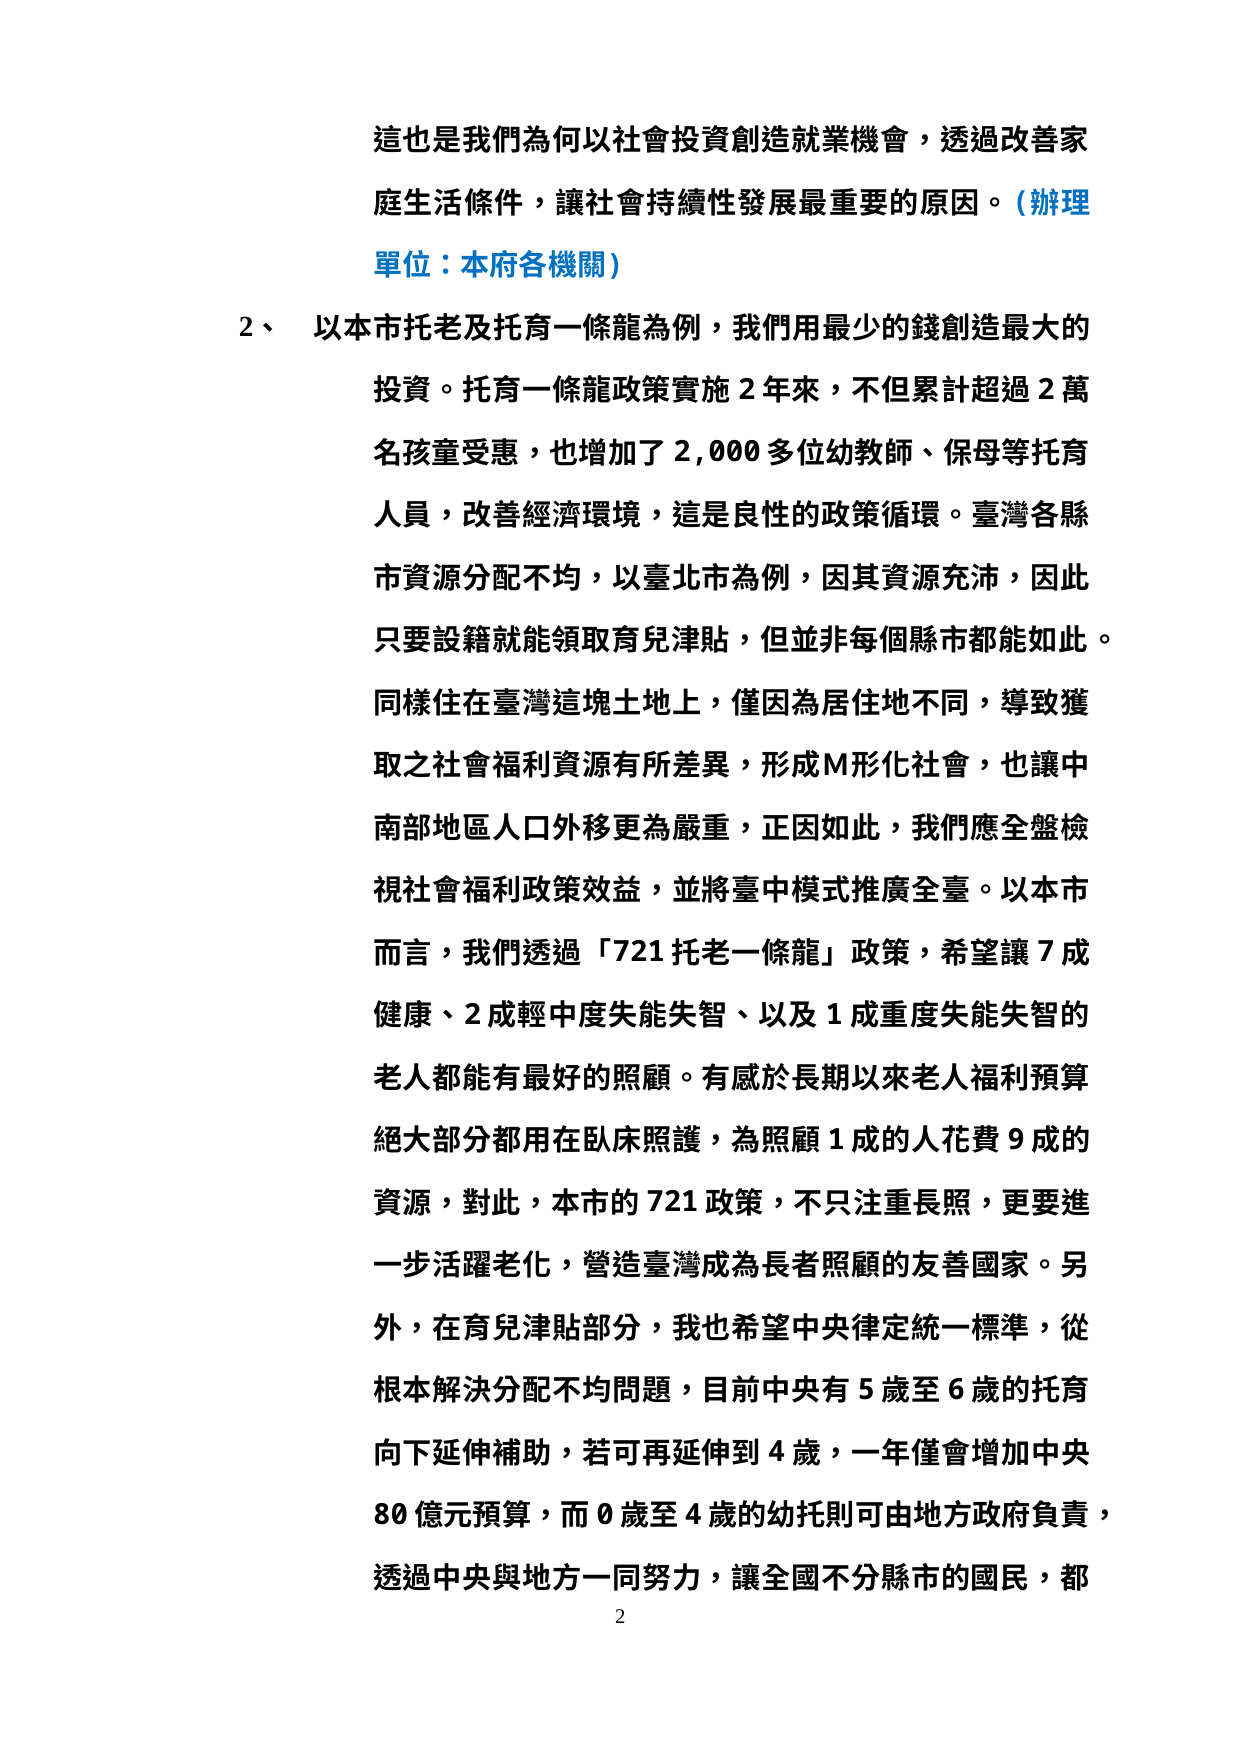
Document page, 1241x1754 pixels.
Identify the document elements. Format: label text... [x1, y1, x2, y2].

list 以本市托老及托育一條龍為例，我們用最少的錢創造最大的投資。托育一條龍政策實施2年來，不但累計超過2萬名孩童受惠，也增加了2,000多位幼教師、保母等托育人員，改善經濟環境，這是良性的政策循環。臺灣各縣市資源分配不均，以臺北市為例，因其資源充沛，因此只要設籍就能領取育兒津貼，但並非每個縣市都能如此。同樣住在臺灣這塊土地上，僅因為居住地不同，導致獲取之社會福利資源有所差異，形成Ｍ形化社會，也讓中南部地區人口外移更為嚴重，正因如此，我們應全盤檢視社會福利政策效益，並將臺中模式推廣全臺。以本市而言，我們透過「721托老一條龍」政策，希望讓7成健康、2成輕中度失能失智、以及1成重度失能失智的老人都能有最好的照顧。有感於長期以來老人福利預算絕大部分都用在臥床照護，為照顧1成的人花費9成的資源，對此，本市的721政策，不只注重長照，更要進一步活躍老化，營造臺灣成為長者照顧的友善國家。另外，在育兒津貼部分，我也希望中央律定統一標準，從根本解決分配不均問題，目前中央有5歲至6歲的托育向下延伸補助，若可再延伸到4歲，一年僅會增加中央80億元預算，而0歲至4歲的幼托則可由地方政府負責，透過中央與地方一同努力，讓全國不分縣市的國民，都能享有一定水準且永續的社會政策，逐步拉近城鄉差距。也期許透過政策設計或政策工具，導引社會投資，創造更多就業機會，讓受扶助的人擁有自我改善生活的能力，取代無止盡的領取津貼補助。這些都是政府需正視之課題，異竟要能從源頭解決問題，才是好的政策。希冀中央政府以公民權看待托老、托幼問題，正視幼有所養、老有所終是國民的基本生存權，進而以政策引導社會投資，創造更多就業機會，才能成就國家的永續發展。(辦理單位：社會局、本府各機關) [239, 284, 1090, 1596]
list 5月的第2個星期天是母親節，在此先祝福所有的媽媽們，母親節快樂!昨日我出席本市模範母親表揚活動，每位得獎的媽媽，背後都有令人動容的故事。媽媽對孩子的愛是不求回報的，有媽的孩子像塊寶，就算因不同理由與媽媽分隔兩地，適時送上的關心與祝福，就能連結彼此的心。現在社會中大多數是雙薪家庭，而東方社會的女性，婚後蠟燭多頭燒，家庭、工作、育兒、奉養長者等，也因此造成許多女性越來越晚婚、甚至不生，這是相當可惜的。女性，她也是一自由個體、現代公民，在以家庭為重後，變得很少行使公民權，如職場參與、社會參與、興趣培養、自我實現等，加上臺灣的婦女勞動參與率比歐美國家低，造成社會損失。因此，政府、為政者應該基於性別平等的立場，透過政策根本解決現代女性遇到的各種托育與托老問題，讓媽媽臉上多一點笑容。而政府應站在女性的角度檢視所推動之各項政策，創造永續發展之社會福利政策，建立完善社會福利體系，這也是我們為何以社會投資創造就業機會，透過改善家庭生活條件，讓社會持續性發展最重要的原因。(辦理單位：本府各機關) [239, 96, 1090, 284]
